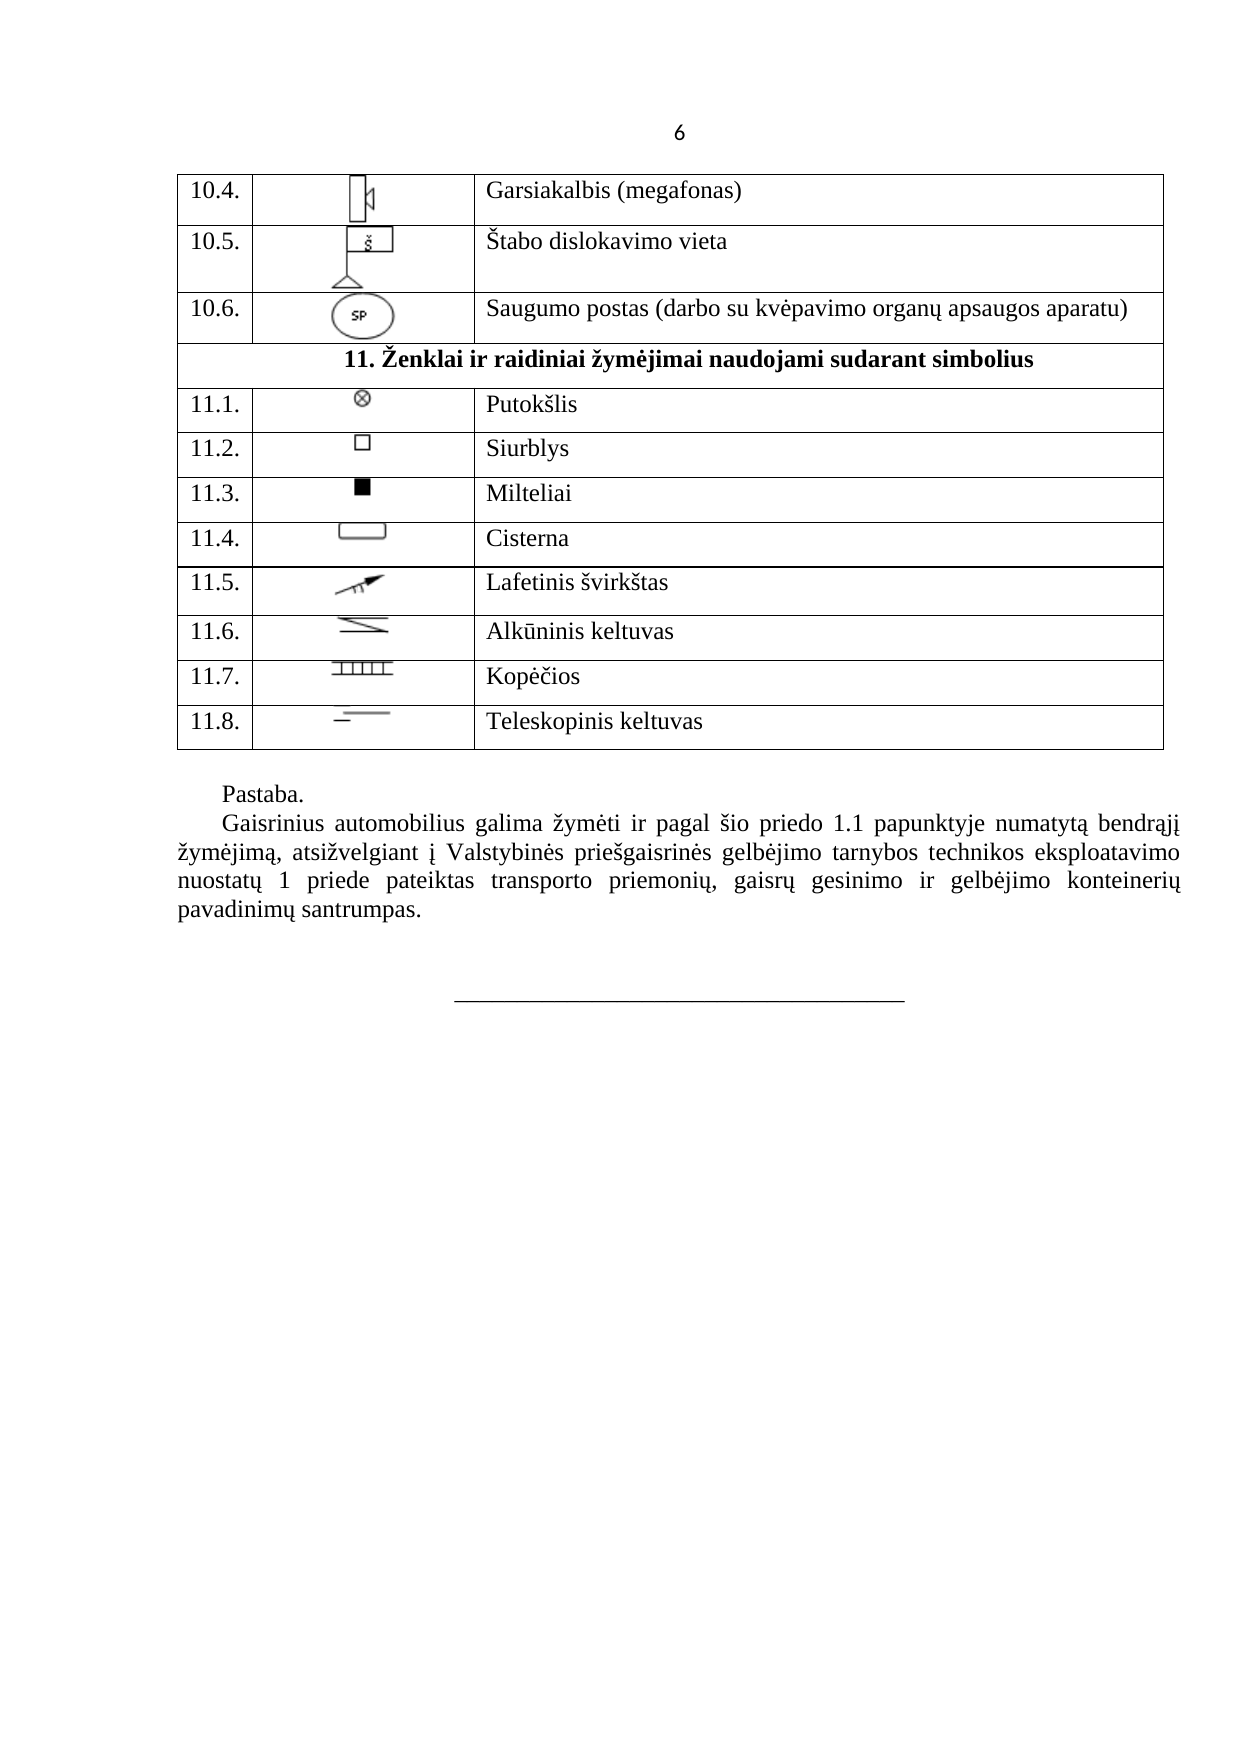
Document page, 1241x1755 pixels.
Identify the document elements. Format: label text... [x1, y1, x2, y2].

table_cell [1164, 388, 1168, 432]
table_cell Milteliai [475, 478, 1163, 522]
table_cell 11.4. [178, 523, 252, 566]
table_cell [253, 175, 474, 225]
table_cell Cisterna [475, 523, 1163, 566]
table_cell [253, 616, 474, 660]
table_cell 11.5. [178, 568, 252, 615]
table_cell 11. Ženklai ir raidiniai žymėjimai naudojami sudarant simbolius [178, 344, 1163, 388]
table_cell Saugumo postas (darbo su kvėpavimo organų apsaugos aparatu) [475, 293, 1163, 343]
table_cell [253, 706, 474, 749]
table_cell Lafetinis švirkštas [475, 568, 1163, 615]
table_cell Putokšlis [475, 389, 1163, 432]
table_cell Teleskopinis keltuvas [475, 706, 1163, 749]
table_cell [1164, 432, 1168, 477]
table_cell 11.3. [178, 478, 252, 522]
table_cell [354, 664, 361, 673]
table_cell [364, 664, 370, 673]
text Gaisrinius automobilius galima žymėti ir pagal šio priedo 1.1 papunktyje numatytą bendrąjį žymėjimą, atsižvelgiant į Valstybinės priešgaisrinės gelbėjimo tarnybos technikos eksploatavimo nuostatų 1 priede pateiktas transporto priemonių, gaisrų gesinimo ir gelbėjimo konteinerių pavadinimų santrumpas. [177, 808, 1181, 923]
table_cell 11.1. [178, 389, 252, 432]
table_cell [253, 568, 474, 615]
table_cell 11.2. [178, 433, 252, 477]
table_cell Siurblys [475, 433, 1163, 477]
table_cell [1164, 292, 1168, 343]
table_cell [253, 226, 474, 292]
table_cell Garsiakalbis (megafonas) [475, 175, 1163, 225]
table_cell Kopėčios [475, 661, 1163, 705]
table_cell [1164, 660, 1168, 705]
table_cell [1164, 705, 1168, 749]
table_cell 10.5. [178, 226, 252, 292]
table_cell 10.4. [178, 175, 252, 225]
table_cell Alkūninis keltuvas [475, 616, 1163, 660]
table_cell [253, 293, 474, 343]
table_cell [253, 523, 474, 566]
table_cell 11.8. [178, 706, 252, 749]
table_cell [373, 664, 382, 673]
table_cell Štabo dislokavimo vieta [475, 226, 1163, 292]
table_cell [253, 661, 474, 705]
table_cell [1164, 477, 1168, 522]
table_cell [253, 433, 474, 477]
table_cell [1164, 343, 1168, 388]
table_cell 10.6. [178, 293, 252, 343]
table_cell [1164, 615, 1168, 660]
table_cell [1164, 522, 1168, 566]
table_cell [343, 664, 351, 673]
table_cell 11.7. [178, 661, 252, 705]
table_cell [1164, 174, 1168, 225]
text Pastaba. [177, 779, 1181, 808]
table_cell 11.6. [178, 616, 252, 660]
table_cell [253, 478, 474, 522]
table_cell [1164, 225, 1168, 292]
table_cell [1164, 566, 1168, 615]
text ____________________________________ [177, 976, 1181, 1004]
table_cell [253, 389, 474, 432]
